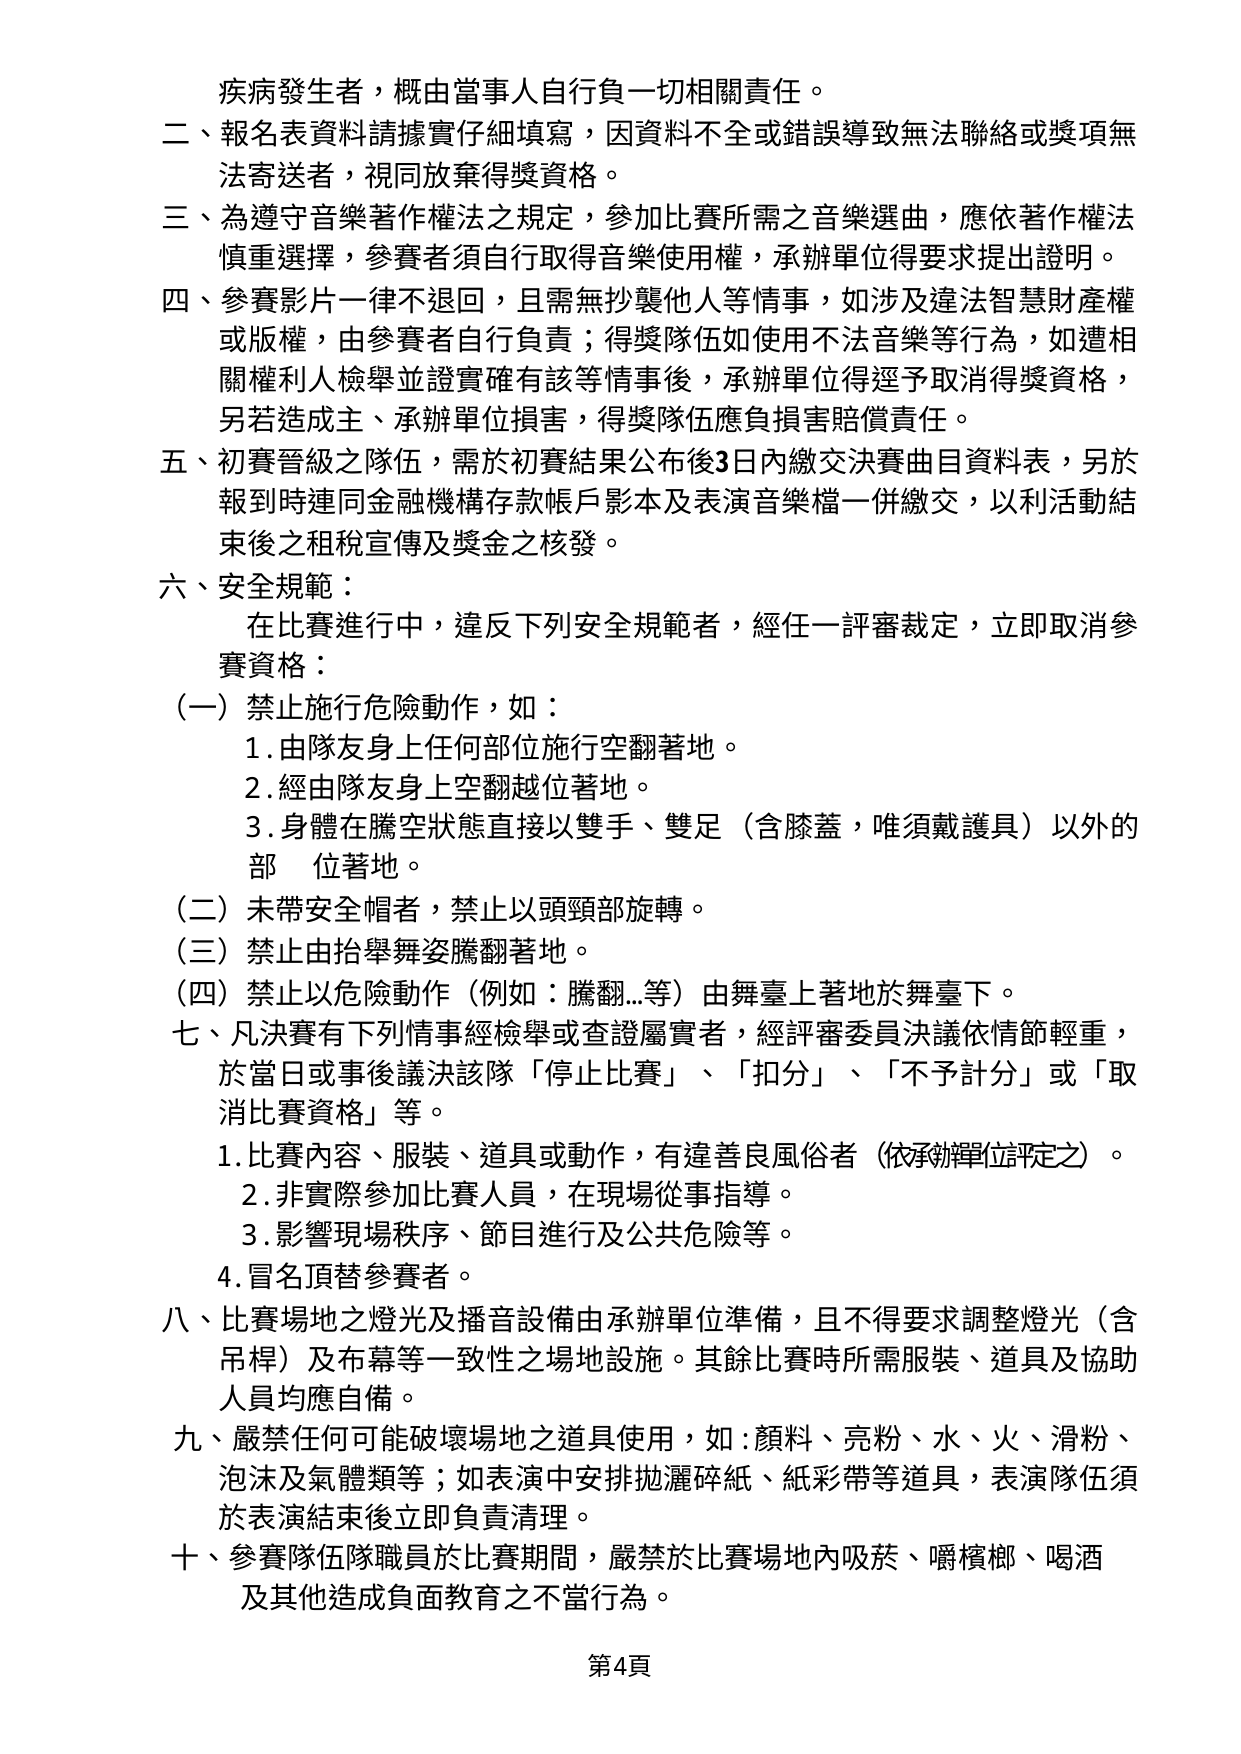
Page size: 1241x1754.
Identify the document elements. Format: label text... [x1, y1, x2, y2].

text 3.影響現場秩序、節目進行及公共危險等。 [100, 1214, 1140, 1254]
text 在比賽進行中，違反下列安全規範者，經任一評審裁定，立即取消參賽資格： [100, 606, 1140, 685]
text 五、初賽晉級之隊伍，需於初賽結果公布後3日內繳交決賽曲目資料表，另於報到時連同金融機構存款帳戶影本及表演音樂檔一併繳交，以利活動結束後之租稅宣傳及獎金之核發。 [100, 439, 1140, 563]
text 三、為遵守音樂著作權法之規定，參加比賽所需之音樂選曲，應依著作權法慎重選擇，參賽者須自行取得音樂使用權，承辦單位得要求提出證明。 [100, 195, 1140, 277]
text （三）禁止由抬舉舞姿騰翻著地。 [100, 928, 1140, 971]
text 4.冒名頂替參賽者。 [100, 1254, 1140, 1296]
text 七、凡決賽有下列情事經檢舉或查證屬實者，經評審委員決議依情節輕重，於當日或事後議決該隊「停止比賽」、「扣分」、「不予計分」或「取消比賽資格」等。 [100, 1013, 1140, 1132]
text 疾病發生者，概由當事人自行負一切相關責任。 [100, 71, 1140, 111]
text 1.由隊友身上任何部位施行空翻著地。 [103, 727, 1140, 767]
text （一）禁止施行危險動作，如： [100, 685, 1140, 727]
text 六、安全規範： [100, 563, 1140, 606]
text 3.身體在騰空狀態直接以雙手、雙足（含膝蓋，唯須戴護具）以外的部 位著地。 [100, 807, 1140, 886]
text 1.比賽內容、服裝、道具或動作，有違善良風俗者（依承辦單位評定之）。 [100, 1132, 1140, 1175]
text 二、報名表資料請據實仔細填寫，因資料不全或錯誤導致無法聯絡或獎項無 法寄送者，視同放棄得獎資格。 [100, 111, 1140, 195]
text 十、參賽隊伍隊職員於比賽期間，嚴禁於比賽場地內吸菸、嚼檳榔、喝酒 [100, 1537, 1140, 1577]
text 2.非實際參加比賽人員，在現場從事指導。 [100, 1175, 1140, 1214]
text 八、比賽場地之燈光及播音設備由承辦單位準備，且不得要求調整燈光（含吊桿）及布幕等一致性之場地設施。其餘比賽時所需服裝、道具及協助人員均應自備。 [100, 1296, 1140, 1418]
text 2.經由隊友身上空翻越位著地。 [103, 767, 1140, 807]
text （二）未帶安全帽者，禁止以頭頸部旋轉。 [100, 886, 1140, 928]
text 四、參賽影片一律不退回，且需無抄襲他人等情事，如涉及違法智慧財產權或版權，由參賽者自行負責；得獎隊伍如使用不法音樂等行為，如遭相關權利人檢舉並證實確有該等情事後，承辦單位得逕予取消得獎資格，另若造成主、承辦單位損害，得獎隊伍應負損害賠償責任。 [100, 277, 1140, 439]
text （四）禁止以危險動作（例如：騰翻…等）由舞臺上著地於舞臺下。 [100, 971, 1140, 1013]
text 及其他造成負面教育之不當行為。 [100, 1577, 1140, 1617]
text 九、嚴禁任何可能破壞場地之道具使用，如:顏料、亮粉、水、火、滑粉、泡沫及氣體類等；如表演中安排拋灑碎紙、紙彩帶等道具，表演隊伍須於表演結束後立即負責清理。 [100, 1418, 1140, 1537]
